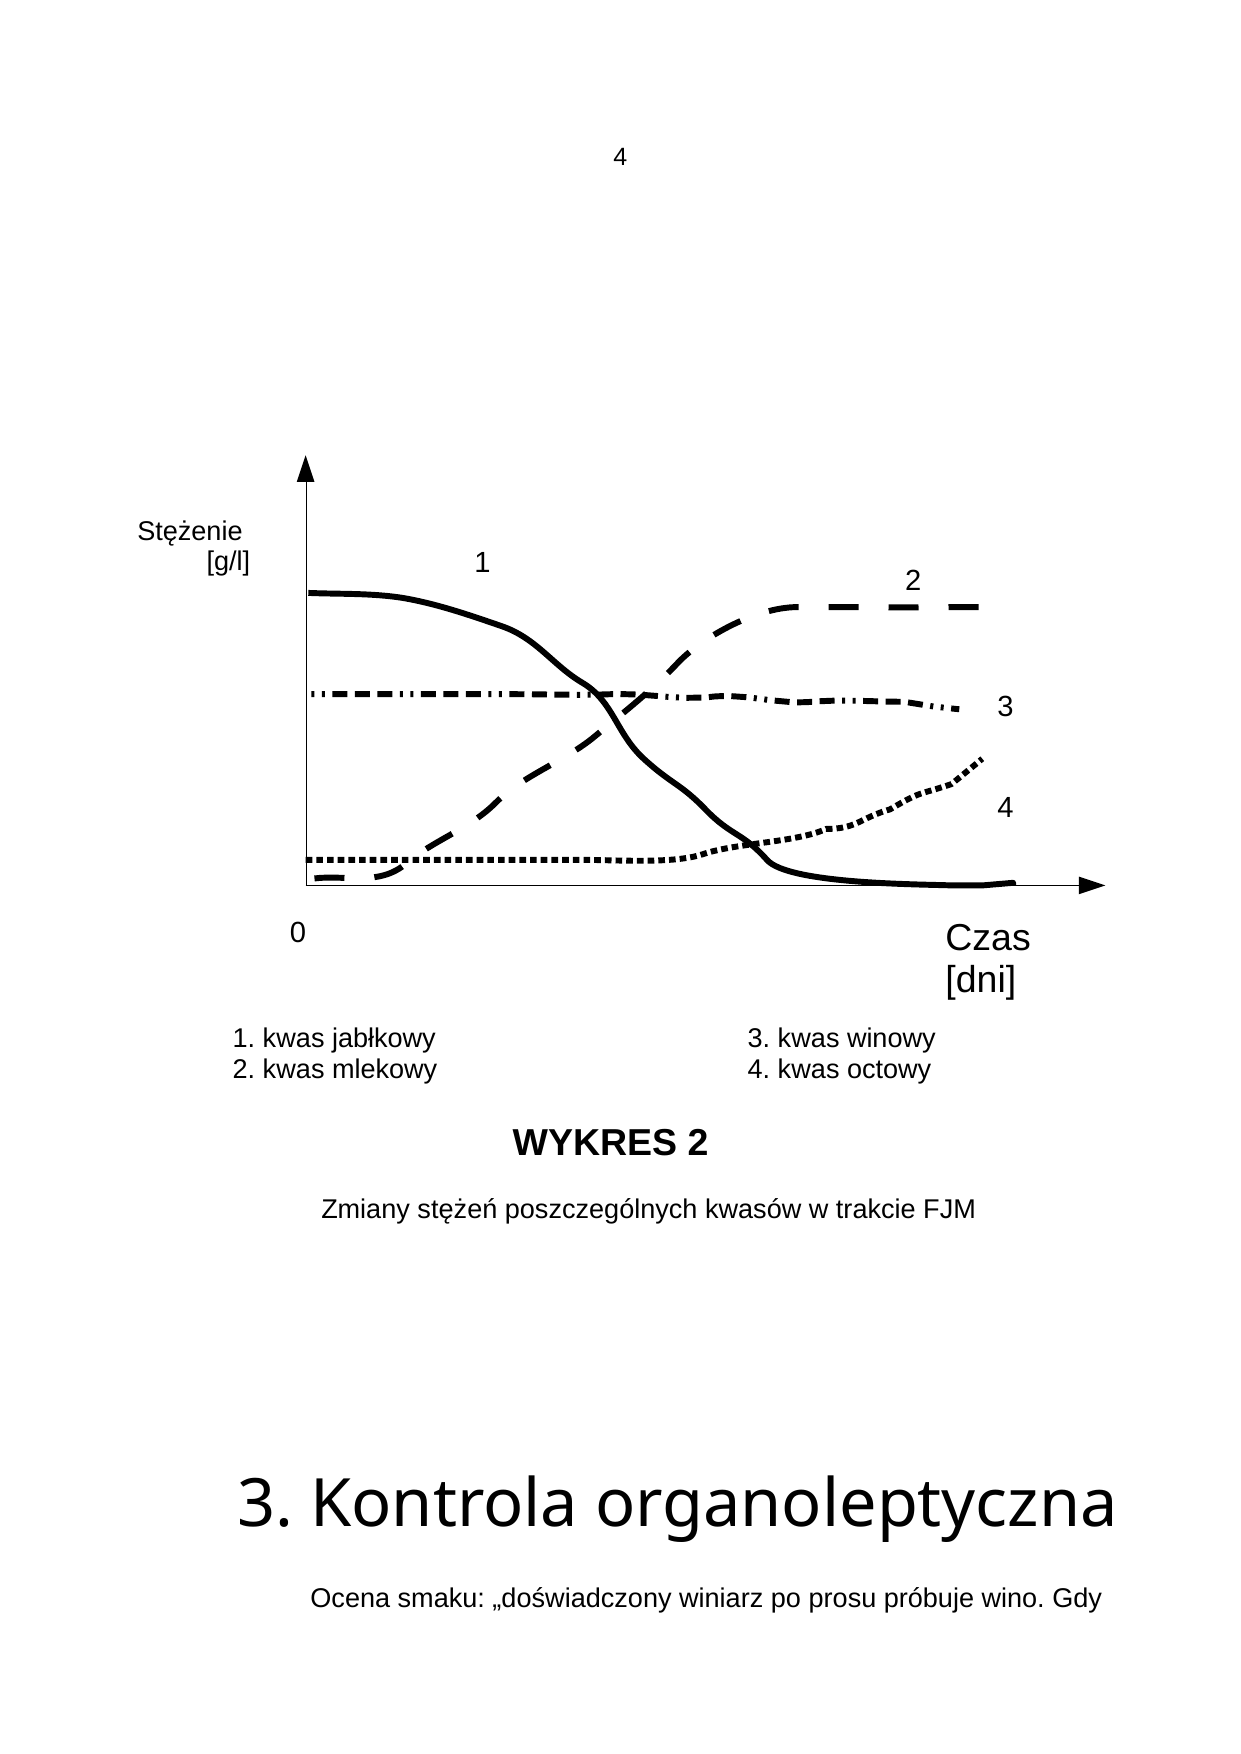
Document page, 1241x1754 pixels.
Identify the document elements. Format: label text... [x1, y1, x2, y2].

text Ocena smaku: „doświadczony winiarz po prosu próbuje wino. Gdy [236, 1583, 1122, 1613]
text 3. Kontrola organoleptyczna [237, 1455, 1122, 1546]
